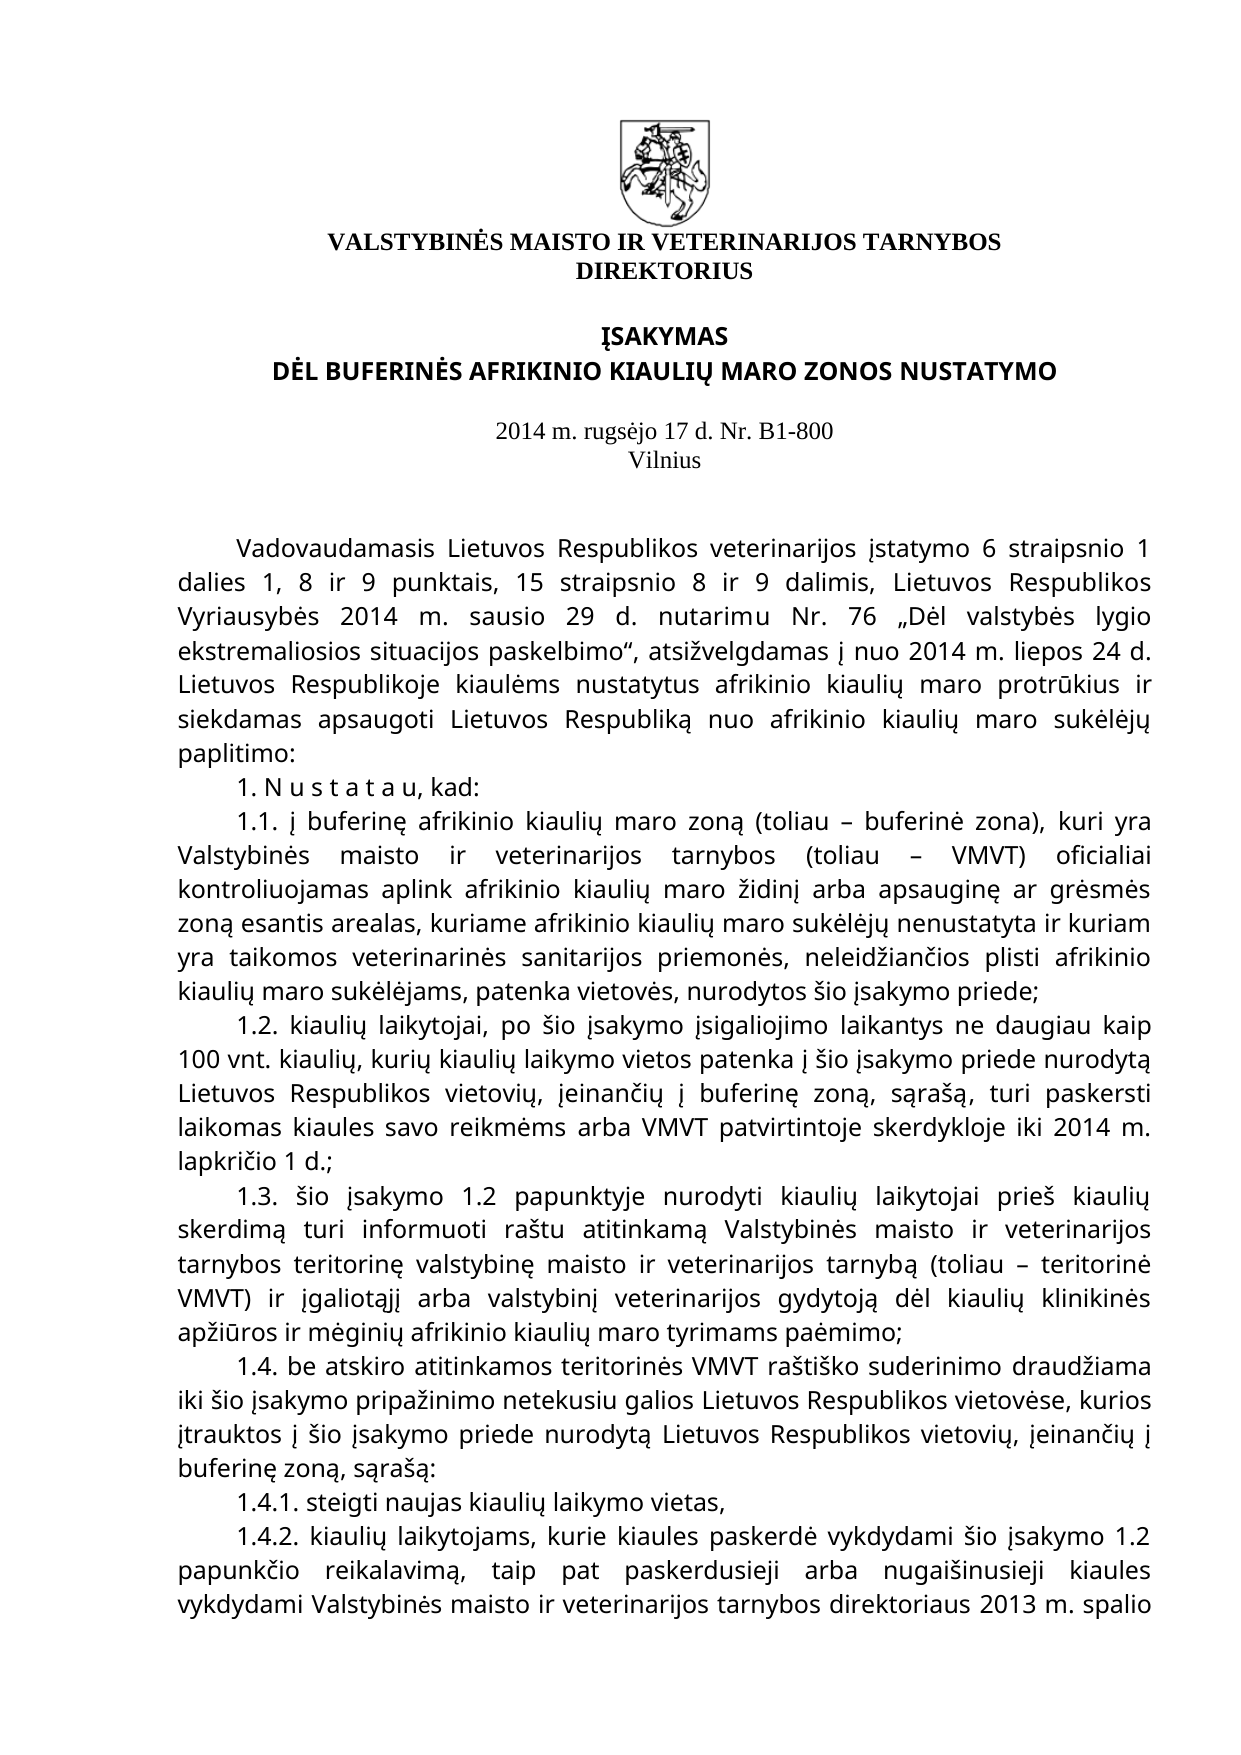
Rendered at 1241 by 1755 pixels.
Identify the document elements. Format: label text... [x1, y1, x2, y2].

text 1.1. į buferinę afrikinio kiaulių maro zoną (toliau – buferinė zona), kuri yra Valstybinės maisto ir veterinarijos tarnybos (toliau – VMVT) oficialiai kontroliuojamas aplink afrikinio kiaulių maro židinį arba apsauginę ar grėsmės zoną esantis arealas, kuriame afrikinio kiaulių maro sukėlėjų nenustatyta ir kuriam yra taikomos veterinarinės sanitarijos priemonės, neleidžiančios plisti afrikinio kiaulių maro sukėlėjams, patenka vietovės, nurodytos šio įsakymo priede; [177, 803, 1152, 1008]
text DIREKTORIUS [177, 256, 1152, 285]
text ĮSAKYMAS [177, 319, 1152, 353]
text 1.2. kiaulių laikytojai, po šio įsakymo įsigaliojimo laikantys ne daugiau kaip 100 vnt. kiaulių, kurių kiaulių laikymo vietos patenka į šio įsakymo priede nurodytą Lietuvos Respublikos vietovių, įeinančių į buferinę zoną, sąrašą, turi paskersti laikomas kiaules savo reikmėms arba VMVT patvirtintoje skerdykloje iki 2014 m. lapkričio 1 d.; [177, 1008, 1152, 1178]
text 1.4.2. kiaulių laikytojams, kurie kiaules paskerdė vykdydami šio įsakymo 1.2 papunkčio reikalavimą, taip pat paskerdusieji arba nugaišinusieji kiaules vykdydami Valstybinės maisto ir veterinarijos tarnybos direktoriaus 2013 m. spalio [177, 1519, 1152, 1621]
text 2014 m. rugsėjo 17 d. Nr. B1-800 [177, 416, 1152, 445]
text 1. N u s t a t a u, kad: [177, 769, 1152, 803]
text 1.4.1. steigti naujas kiaulių laikymo vietas, [177, 1485, 1152, 1519]
text 1.4. be atskiro atitinkamos teritorinės VMVT raštiško suderinimo draudžiama iki šio įsakymo pripažinimo netekusiu galios Lietuvos Respublikos vietovėse, kurios įtrauktos į šio įsakymo priede nurodytą Lietuvos Respublikos vietovių, įeinančių į buferinę zoną, sąrašą: [177, 1348, 1152, 1485]
text 1.3. šio įsakymo 1.2 papunktyje nurodyti kiaulių laikytojai prieš kiaulių skerdimą turi informuoti raštu atitinkamą Valstybinės maisto ir veterinarijos tarnybos teritorinę valstybinę maisto ir veterinarijos tarnybą (toliau – teritorinė VMVT) ir įgaliotąjį arba valstybinį veterinarijos gydytoją dėl kiaulių klinikinės apžiūros ir mėginių afrikinio kiaulių maro tyrimams paėmimo; [177, 1178, 1152, 1348]
text Vadovaudamasis Lietuvos Respublikos veterinarijos įstatymo 6 straipsnio 1 dalies 1, 8 ir 9 punktais, 15 straipsnio 8 ir 9 dalimis, Lietuvos Respublikos Vyriausybės 2014 m. sausio 29 d. nutarimu Nr. 76 „Dėl valstybės lygio ekstremaliosios situacijos paskelbimo“, atsižvelgdamas į nuo 2014 m. liepos 24 d. Lietuvos Respublikoje kiaulėms nustatytus afrikinio kiaulių maro protrūkius ir siekdamas apsaugoti Lietuvos Respubliką nuo afrikinio kiaulių maro sukėlėjų paplitimo: [177, 531, 1152, 769]
text Vilnius [177, 445, 1152, 473]
text VALSTYBINĖS MAISTO IR VETERINARIJOS TARNYBOS [177, 227, 1152, 256]
text DĖL BUFERINĖS AFRIKINIO KIAULIŲ MARO ZONOS NUSTATYMO [177, 353, 1152, 387]
